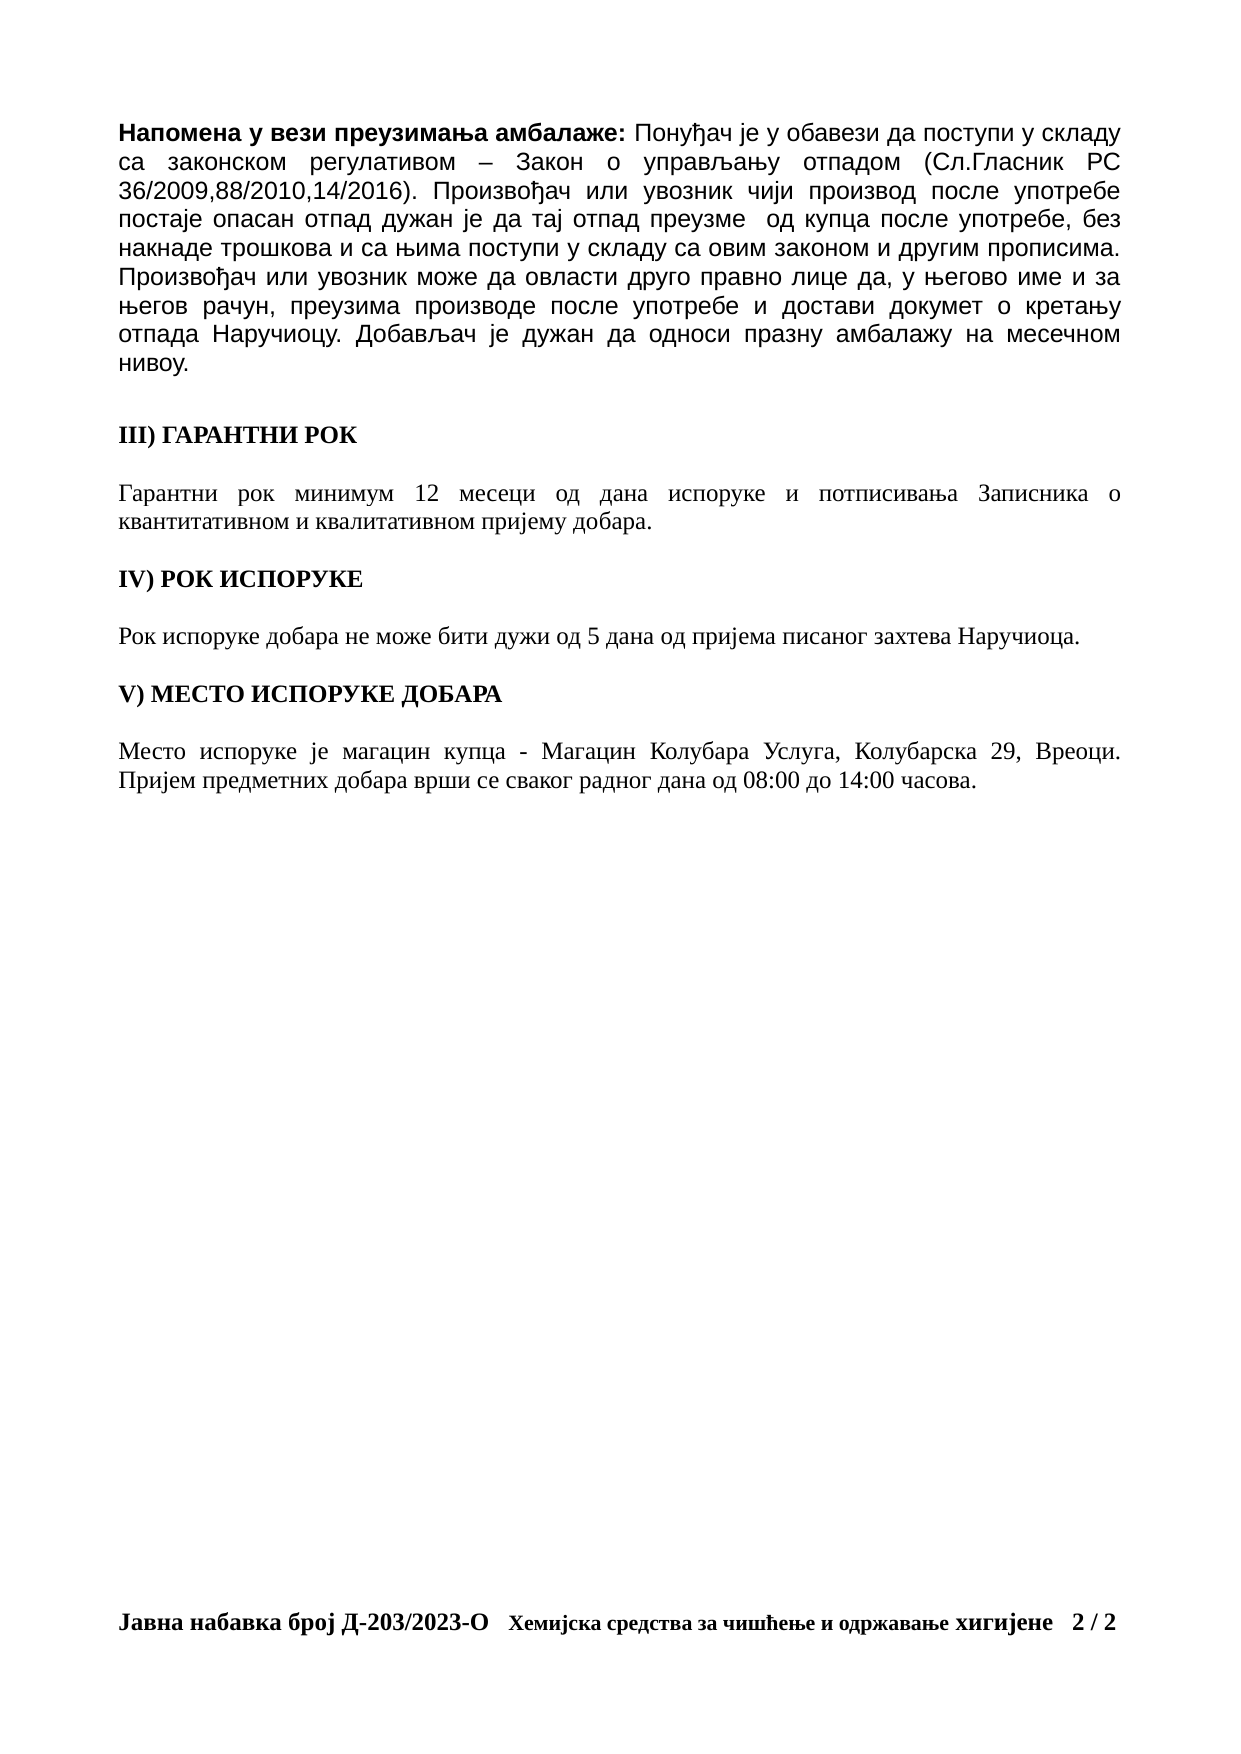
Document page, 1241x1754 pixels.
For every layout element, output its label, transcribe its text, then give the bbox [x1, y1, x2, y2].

text Гарантни рок минимум 12 месеци од дана испоруке и потписивања Записника о квантитативном и квалитативном пријему добара. [118, 478, 1122, 535]
text Место испоруке је магацин купца - Магацин Колубара Услуга, Колубарска 29, Вреоци. Пријем предметних добара врши се сваког радног дана од 08:00 до 14:00 часова. [118, 736, 1122, 794]
text Напомена у вези преузимања амбалаже: Понуђач је у обавези да поступи у складу са законском регулативом – Закон о управљању отпадом (Сл.Гласник РС 36/2009,88/2010,14/2016). Произвођач или увозник чији производ после употребе постаје опасан отпад дужан је да тај отпад преузме од купца после употребе, без накнаде трошкова и са њима поступи у складу са овим законом и другим прописима. Произвођач или увозник може да овласти друго правно лице да, у његово име и за његов рачун, преузима производе после употребе и достави докумет о кретању отпада Наручиоцу. Добављач је дужан да односи празну амбалажу на месечном нивоу. [118, 118, 1122, 377]
text IV) РОК ИСПОРУКЕ [118, 564, 1122, 593]
text V) МЕСТО ИСПОРУКЕ ДОБАРА [118, 679, 1122, 708]
text III) ГАРАНТНИ РОК [118, 420, 1122, 449]
text Рок испоруке добара не може бити дужи од 5 дана од пријема писаног захтева Наручиоца. [118, 621, 1122, 650]
